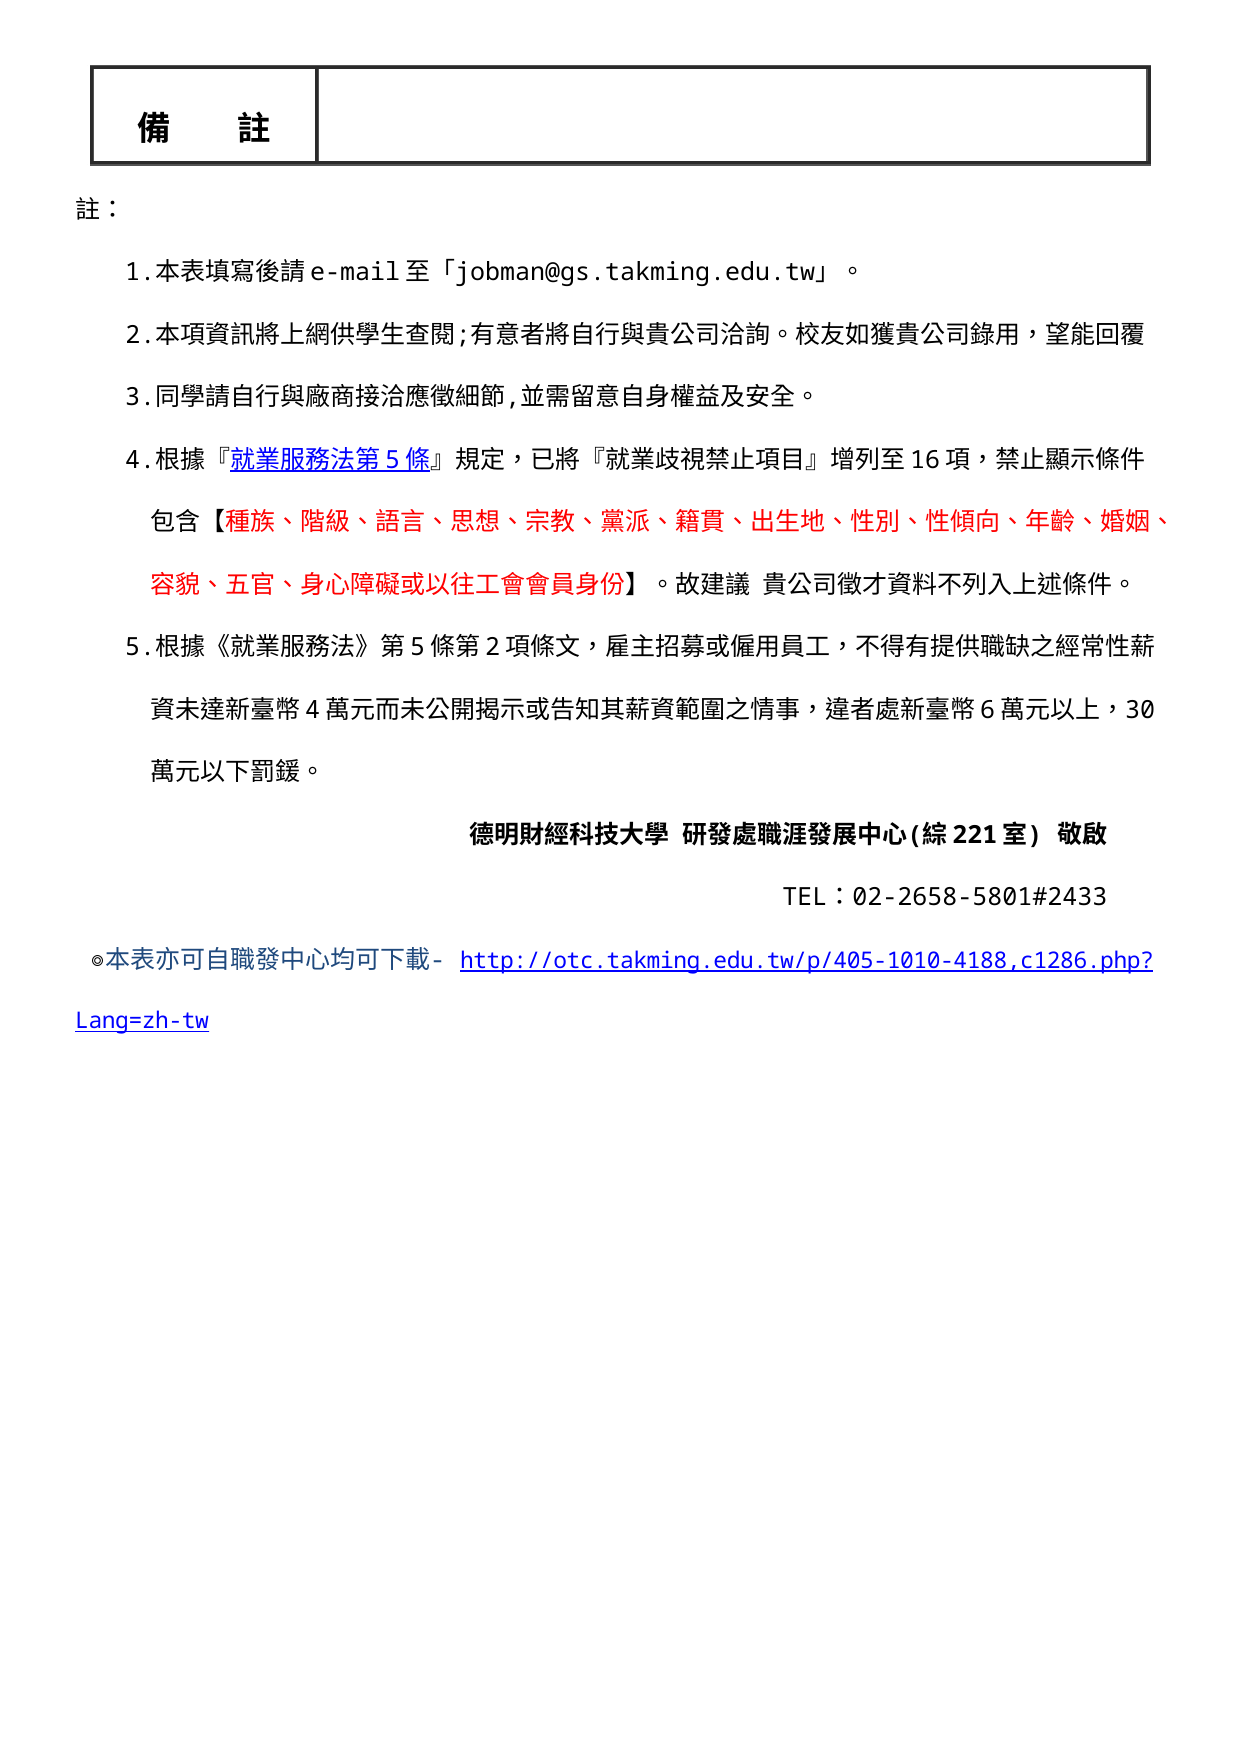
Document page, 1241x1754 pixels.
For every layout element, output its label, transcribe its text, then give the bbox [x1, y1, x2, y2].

table_cell [319, 71, 1146, 159]
text 1.本表填寫後請e-mail至「jobman@gs.takming.edu.tw」。 [125, 228, 1165, 291]
text ◎本表亦可自職發中心均可下載- http://otc.takming.edu.tw/p/405-1010-4188,c1286.php?Lang=zh-tw [75, 916, 1165, 1041]
table_cell 備 註 [94, 71, 313, 159]
text 4.根據『就業服務法第5條』規定，已將『就業歧視禁止項目』增列至16項，禁止顯示條件包含【種族、階級、語言、思想、宗教、黨派、籍貫、出生地、性別、性傾向、年齡、婚姻、容貌、五官、身心障礙或以往工會會員身份】。故建議 貴公司徵才資料不列入上述條件。 [125, 416, 1165, 603]
text 註： [75, 166, 1165, 228]
text 3.同學請自行與廠商接洽應徵細節,並需留意自身權益及安全。 [125, 353, 1165, 416]
text 2.本項資訊將上網供學生查閱;有意者將自行與貴公司洽詢。校友如獲貴公司錄用，望能回覆 [125, 291, 1165, 353]
text 德明財經科技大學 研發處職涯發展中心(綜221室) 敬啟 TEL：02-2658-5801#2433 [125, 791, 1107, 916]
text 5.根據《就業服務法》第5條第2項條文，雇主招募或僱用員工，不得有提供職缺之經常性薪資未達新臺幣4萬元而未公開揭示或告知其薪資範圍之情事，違者處新臺幣6萬元以上，30萬元以下罰鍰。 [125, 603, 1165, 791]
